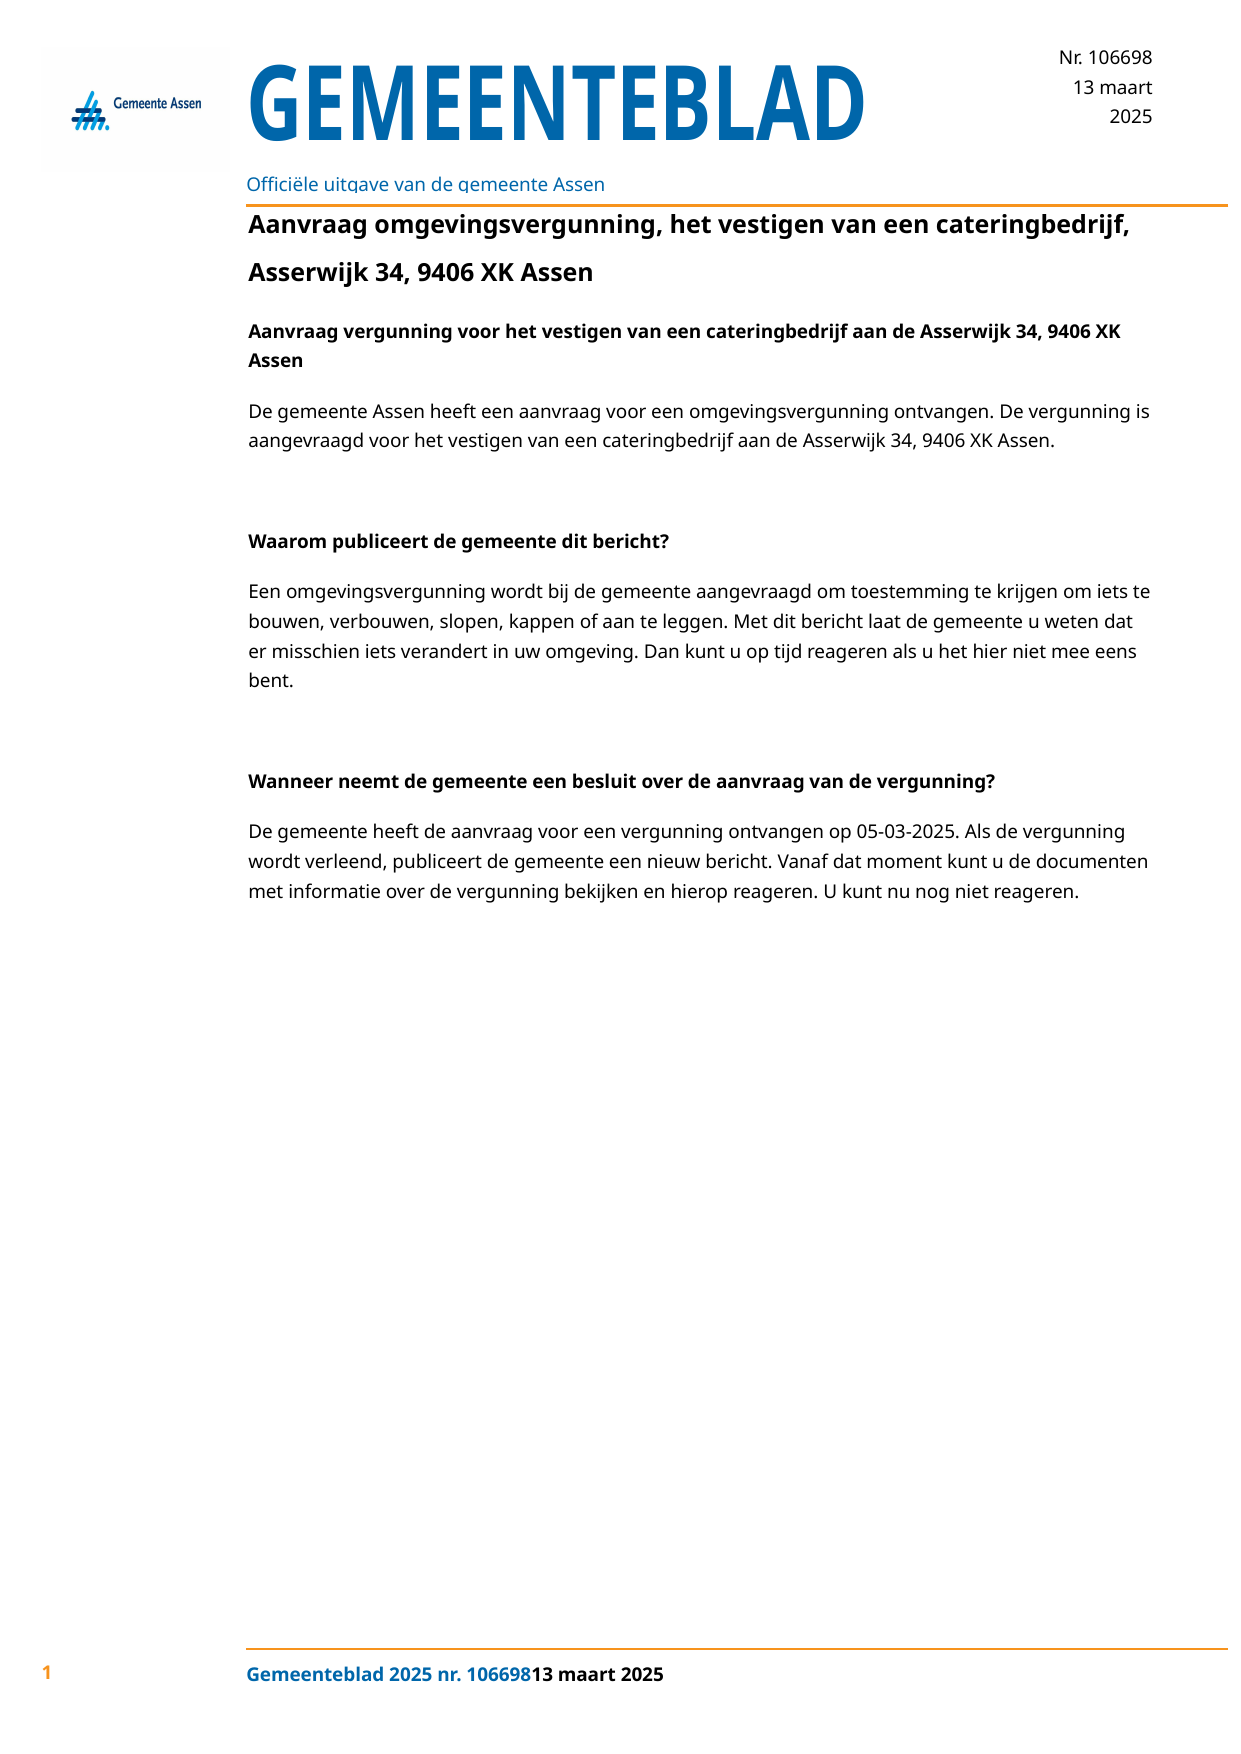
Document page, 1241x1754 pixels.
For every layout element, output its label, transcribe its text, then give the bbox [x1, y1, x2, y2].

text Aanvraag omgevingsvergunning, het vestigen van een cateringbedrijf, Asserwijk 34, 9406 XK Assen [248, 207, 1152, 288]
text Een omgevingsvergunning wordt bij de gemeente aangevraagd om toestemming te krijgen om iets te bouwen, verbouwen, slopen, kappen of aan te leggen. Met dit bericht laat de gemeente u weten dat er misschien iets verandert in uw omgeving. Dan kunt u op tijd reageren als u het hier niet mee eens bent. [248, 579, 1152, 693]
text Wanneer neemt de gemeente een besluit over de aanvraag van de vergunning? [248, 768, 1152, 794]
text Waarom publiceert de gemeente dit bericht? [248, 528, 1152, 554]
picture [41, 47, 231, 172]
text De gemeente Assen heeft een aanvraag voor een omgevingsvergunning ontvangen. De vergunning is aangevraagd voor het vestigen van een cateringbedrijf aan de Asserwijk 34, 9406 XK Assen. [248, 398, 1152, 453]
text Aanvraag vergunning voor het vestigen van een cateringbedrijf aan de Asserwijk 34, 9406 XK Assen [248, 318, 1152, 373]
text De gemeente heeft de aanvraag voor een vergunning ontvangen op 05-03-2025. Als de vergunning wordt verleend, publiceert de gemeente een nieuw bericht. Vanaf dat moment kunt u de documenten met informatie over de vergunning bekijken en hierop reageren. U kunt nu nog niet reageren. [248, 819, 1152, 904]
